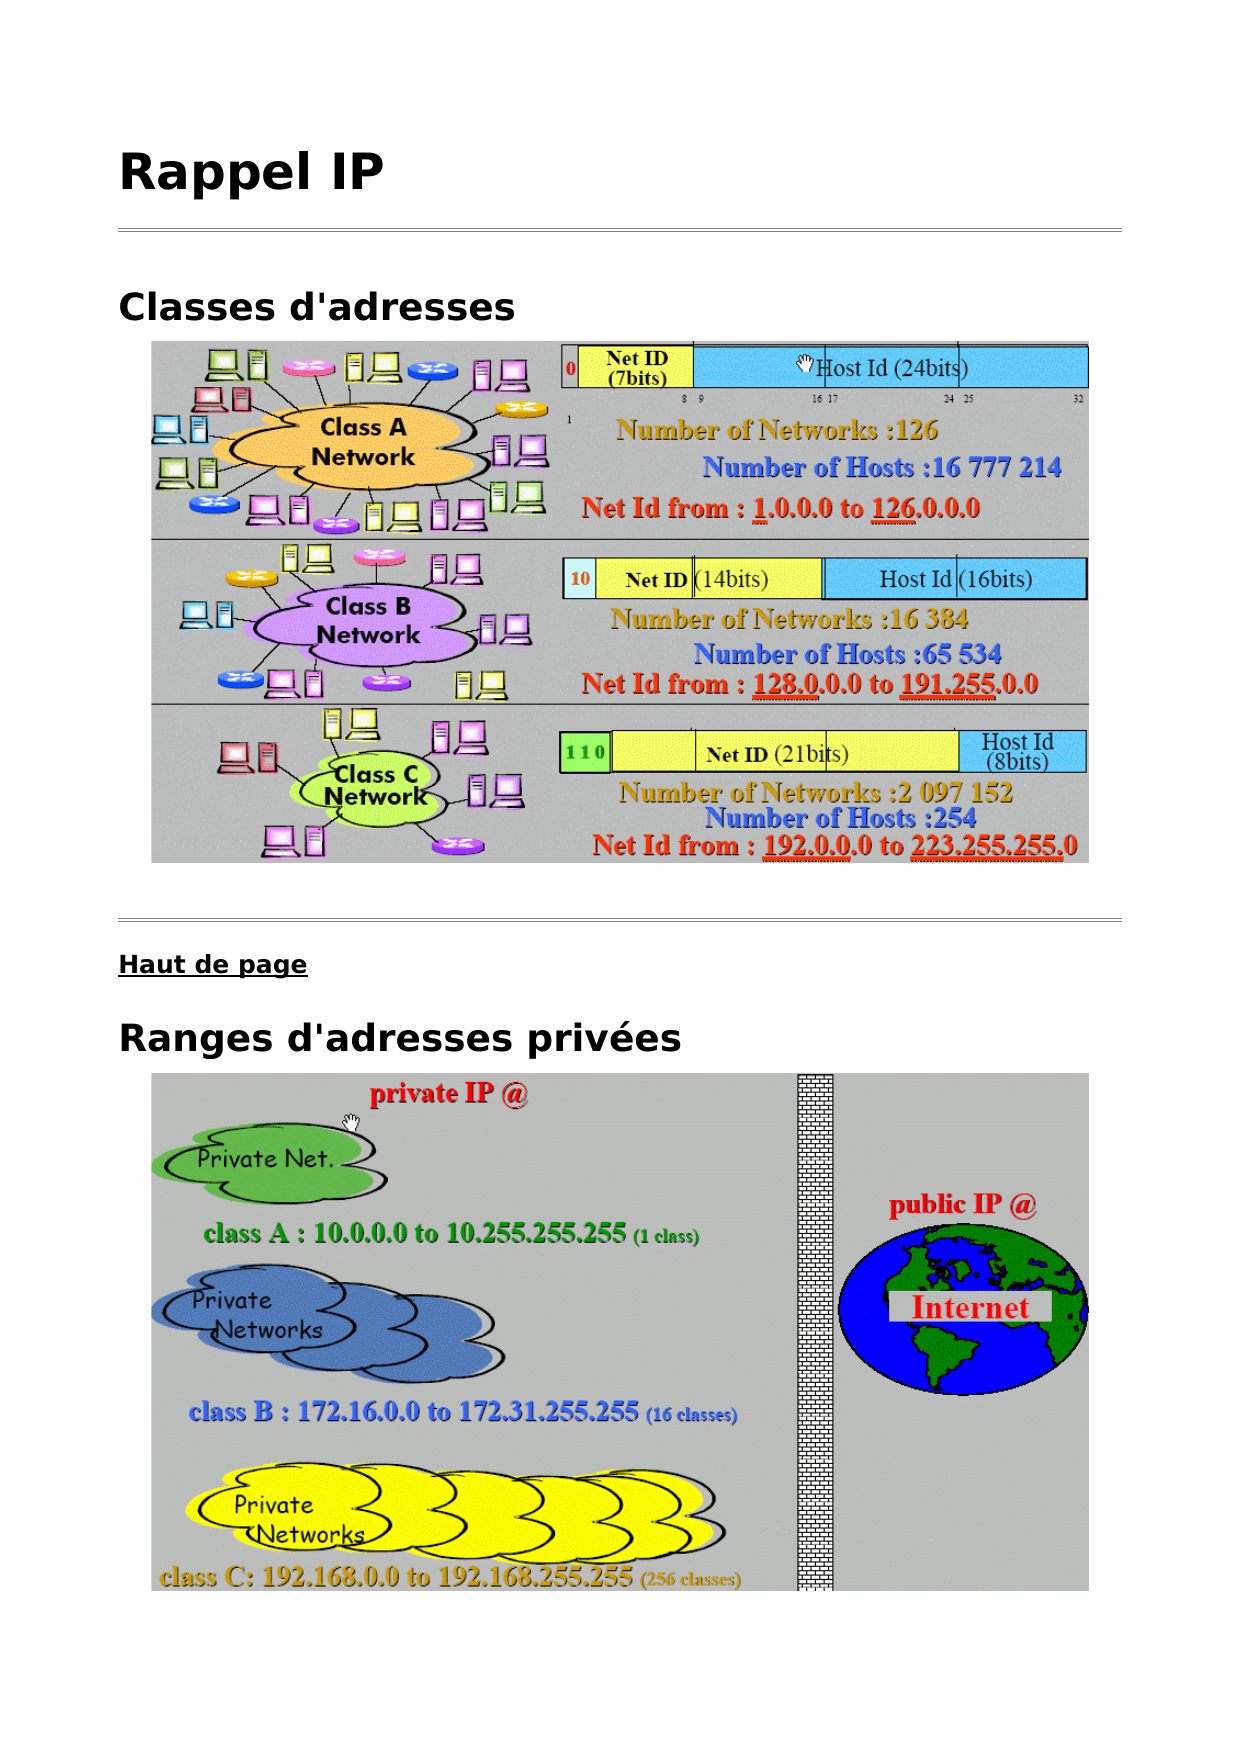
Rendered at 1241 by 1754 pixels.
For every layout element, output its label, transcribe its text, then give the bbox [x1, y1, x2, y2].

subtitle Ranges d'adresses privées [118, 1017, 1122, 1061]
picture [151, 1073, 1089, 1591]
subtitle Rappel IP [118, 143, 1122, 201]
text Haut de page [118, 950, 1122, 979]
picture [151, 341, 1089, 863]
subtitle Classes d'adresses [118, 285, 1122, 329]
